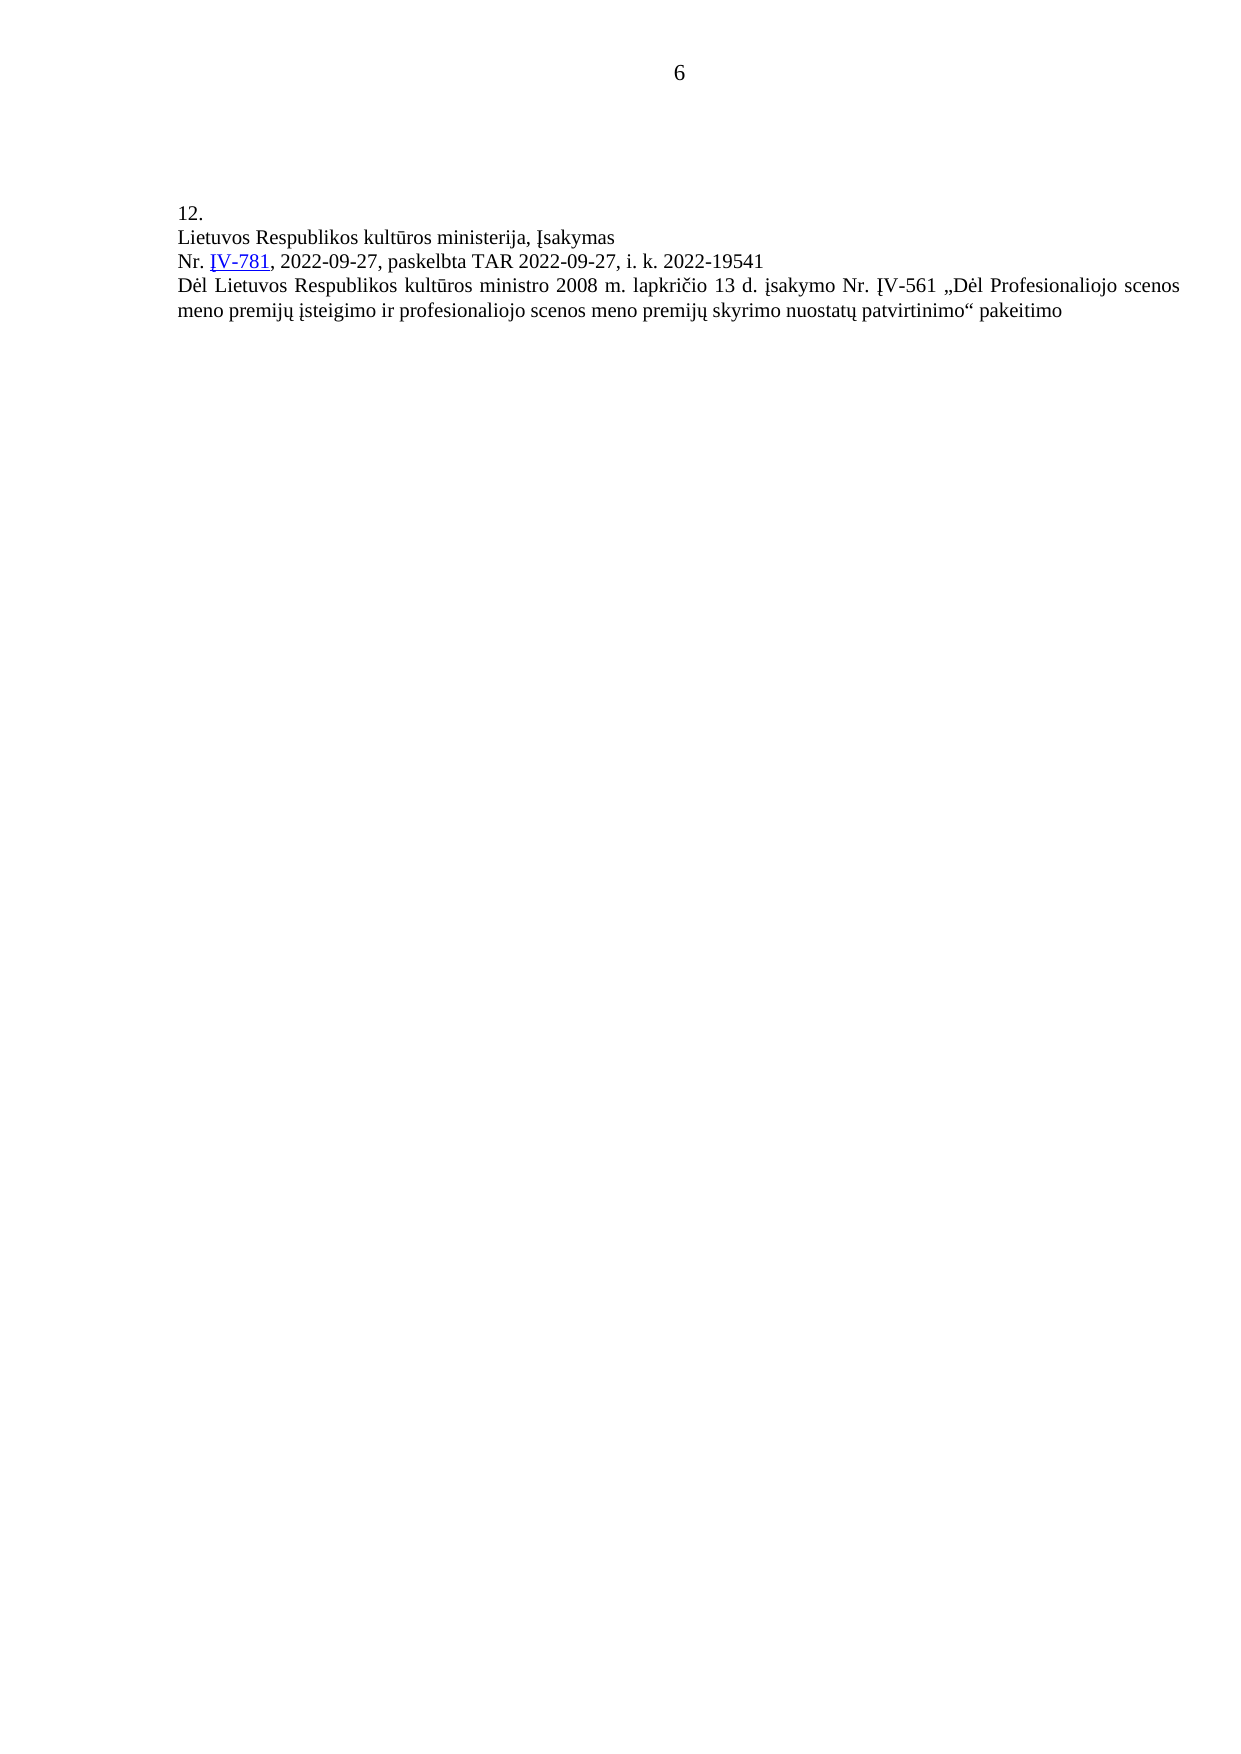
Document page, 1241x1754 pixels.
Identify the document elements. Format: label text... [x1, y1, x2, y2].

text Lietuvos Respublikos kultūros ministerija, Įsakymas [177, 225, 1181, 249]
text 12. [177, 201, 1181, 225]
text Dėl Lietuvos Respublikos kultūros ministro 2008 m. lapkričio 13 d. įsakymo Nr. ĮV-561 „Dėl Profesionaliojo scenos meno premijų įsteigimo ir profesionaliojo scenos meno premijų skyrimo nuostatų patvirtinimo“ pakeitimo [177, 273, 1181, 322]
text Nr. ĮV-781, 2022-09-27, paskelbta TAR 2022-09-27, i. k. 2022-19541 [177, 249, 1181, 273]
